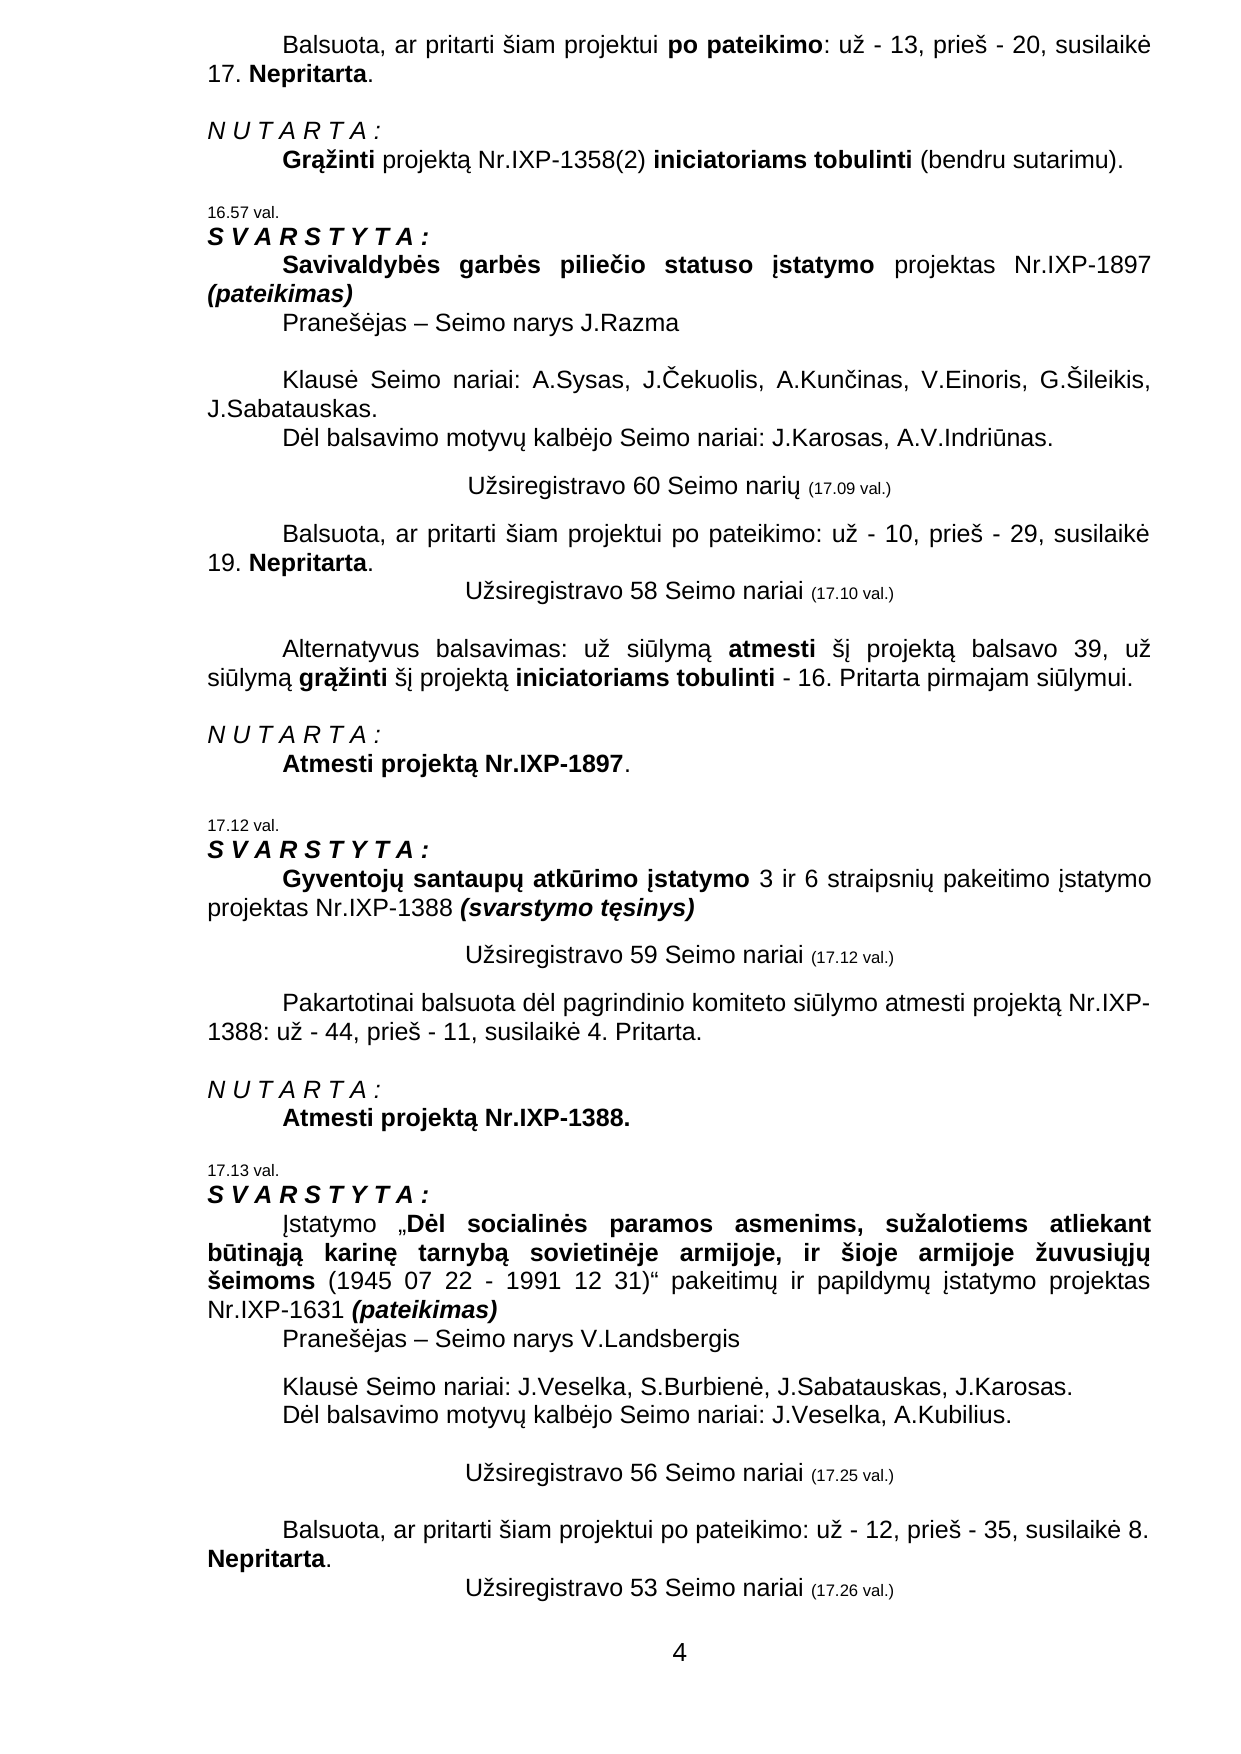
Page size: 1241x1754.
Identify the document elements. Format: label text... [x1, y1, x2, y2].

text 17.12 val. [207, 816, 1152, 835]
text Alternatyvus balsavimas: už siūlymą atmesti šį projektą balsavo 39, už siūlymą grąžinti šį projektą iniciatoriams tobulinti - 16. Pritarta pirmajam siūlymui. [207, 634, 1152, 691]
text N U T A R T A : [207, 1075, 1152, 1103]
text Grąžinti projektą Nr.IXP-1358(2) iniciatoriams tobulinti (bendru sutarimu). [207, 145, 1152, 174]
text Balsuota, ar pritarti šiam projektui po pateikimo: už - 12, prieš - 35, susilaikė 8. Nepritarta. [207, 1516, 1152, 1573]
text 16.57 val. [207, 202, 1152, 222]
text Įstatymo „Dėl socialinės paramos asmenims, sužalotiems atliekant būtinąją karinę tarnybą sovietinėje armijoje, ir šioje armijoje žuvusiųjų šeimoms (1945 07 22 - 1991 12 31)“ pakeitimų ir papildymų įstatymo projektas Nr.IXP-1631 (pateikimas) [207, 1209, 1152, 1324]
text Pranešėjas – Seimo narys V.Landsbergis [207, 1324, 1152, 1353]
text Dėl balsavimo motyvų kalbėjo Seimo nariai: J.Veselka, A.Kubilius. [207, 1401, 1152, 1429]
text Klausė Seimo nariai: A.Sysas, J.Čekuolis, A.Kunčinas, V.Einoris, G.Šileikis, J.Sabatauskas. [207, 365, 1152, 423]
text 17.13 val. [207, 1161, 1152, 1180]
text Užsiregistravo 59 Seimo nariai (17.12 val.) [207, 941, 1152, 969]
text N U T A R T A : [207, 720, 1152, 749]
text Balsuota, ar pritarti šiam projektui po pateikimo: už - 13, prieš - 20, susilaikė 17. Nepritarta. [207, 30, 1152, 87]
text Pranešėjas – Seimo narys J.Razma [207, 308, 1152, 337]
text Atmesti projektą Nr.IXP-1388. [207, 1103, 1152, 1132]
text Pakartotinai balsuota dėl pagrindinio komiteto siūlymo atmesti projektą Nr.IXP-1388: už - 44, prieš - 11, susilaikė 4. Pritarta. [207, 988, 1152, 1046]
text S V A R S T Y T A : [207, 1180, 1152, 1209]
text S V A R S T Y T A : [207, 222, 1152, 250]
text Užsiregistravo 60 Seimo narių (17.09 val.) [207, 471, 1152, 499]
text Atmesti projektą Nr.IXP-1897. [207, 749, 1152, 777]
text N U T A R T A : [207, 116, 1152, 145]
text Užsiregistravo 58 Seimo nariai (17.10 val.) [207, 576, 1152, 605]
text Užsiregistravo 56 Seimo nariai (17.25 val.) [207, 1458, 1152, 1487]
text Gyventojų santaupų atkūrimo įstatymo 3 ir 6 straipsnių pakeitimo įstatymo projektas Nr.IXP-1388 (svarstymo tęsinys) [207, 864, 1152, 921]
text Savivaldybės garbės piliečio statuso įstatymo projektas Nr.IXP-1897 (pateikimas) [207, 250, 1152, 308]
text S V A R S T Y T A : [207, 835, 1152, 864]
text Dėl balsavimo motyvų kalbėjo Seimo nariai: J.Karosas, A.V.Indriūnas. [207, 423, 1152, 452]
text Užsiregistravo 53 Seimo nariai (17.26 val.) [207, 1573, 1152, 1602]
text Balsuota, ar pritarti šiam projektui po pateikimo: už - 10, prieš - 29, susilaikė 19. Nepritarta. [207, 519, 1152, 576]
text Klausė Seimo nariai: J.Veselka, S.Burbienė, J.Sabatauskas, J.Karosas. [207, 1372, 1152, 1401]
